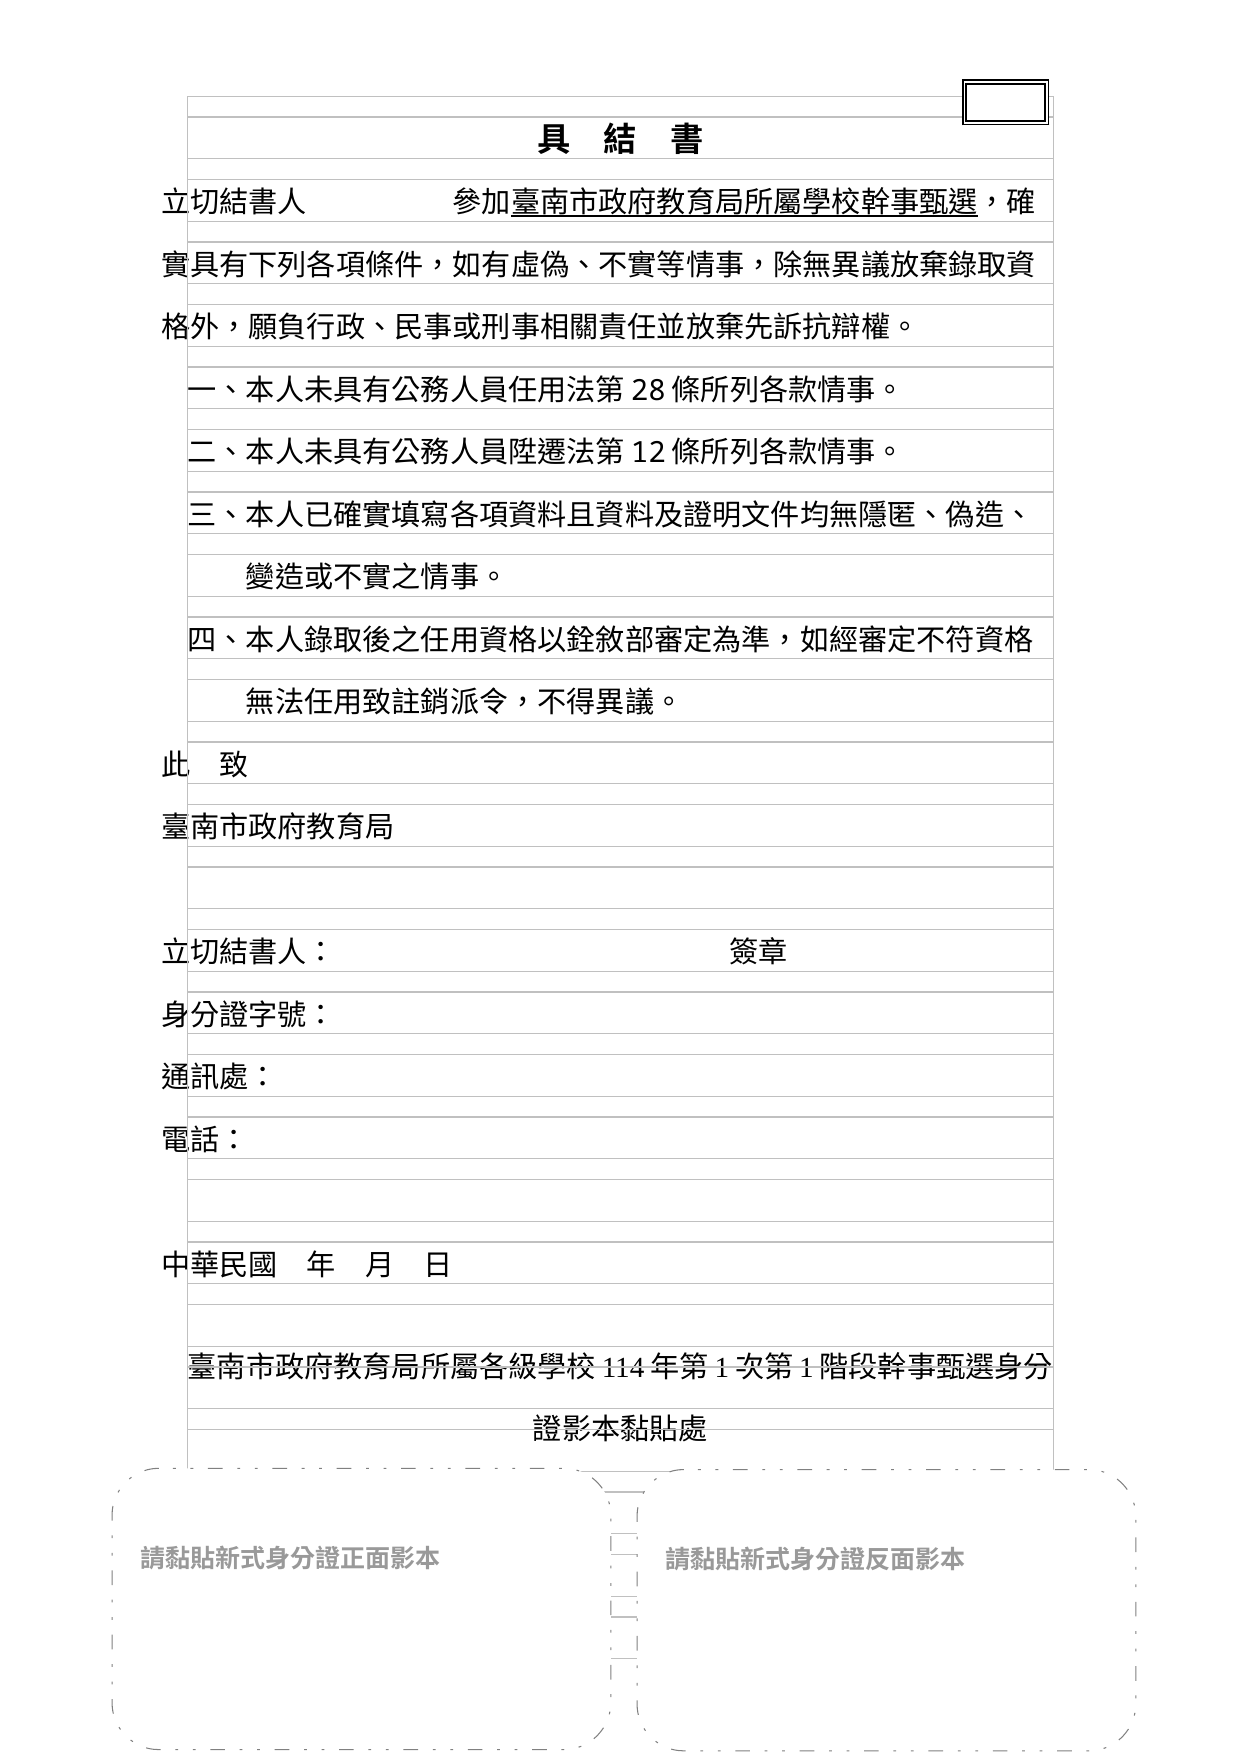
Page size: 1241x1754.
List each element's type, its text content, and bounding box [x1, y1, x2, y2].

text 此 致 [161, 721, 187, 783]
text 變造或不實之情事。 [188, 555, 1053, 596]
text 身分證字號： [161, 971, 187, 1033]
text 三、本人已確實填寫各項資料且資料及證明文件均無隱匿、偽造、 [188, 493, 1053, 533]
text 通訊處： [161, 1033, 187, 1096]
text 此 致 [188, 743, 1053, 783]
text [188, 409, 1053, 429]
text 立切結書人 參加臺南市政府教育局所屬學校幹事甄選，確實具有下列各項條件，如有虛偽、不實等情事，除無異議放棄錄取資格外，願負行政、民事或刑事相關責任並放棄先訴抗辯權。 [188, 243, 1053, 283]
text 臺南市政府教育局 [188, 784, 1053, 804]
text [188, 472, 1053, 491]
text 立切結書人 參加臺南市政府教育局所屬學校幹事甄選，確實具有下列各項條件，如有虛偽、不實等情事，除無異議放棄錄取資格外，願負行政、民事或刑事相關責任並放棄先訴抗辯權。 [161, 158, 187, 346]
text 立切結書人 參加臺南市政府教育局所屬學校幹事甄選，確實具有下列各項條件，如有虛偽、不實等情事，除無異議放棄錄取資格外，願負行政、民事或刑事相關責任並放棄先訴抗辯權。 [188, 159, 1053, 179]
text 中華民國 年 月 日 [188, 1222, 1053, 1241]
text [188, 534, 1053, 554]
text 臺南市政府教育局 [161, 783, 187, 846]
text 臺南市政府教育局所屬各級學校114年第1次第1階段幹事甄選身分證影本黏貼處 [188, 1409, 1053, 1429]
text 立切結書人 參加臺南市政府教育局所屬學校幹事甄選，確實具有下列各項條件，如有虛偽、不實等情事，除無異議放棄錄取資格外，願負行政、民事或刑事相關責任並放棄先訴抗辯權。 [188, 222, 1053, 241]
text 此 致 [188, 722, 1053, 741]
text 臺南市政府教育局所屬各級學校114年第1次第1階段幹事甄選身分證影本黏貼處 [188, 1368, 1053, 1408]
text 此 致 [180, 762, 187, 774]
text 中華民國 年 月 日 [188, 1243, 1053, 1283]
text 電話： [161, 1096, 187, 1158]
text 通訊處： [188, 1055, 1053, 1096]
text 立切結書人： 簽章 [161, 908, 187, 971]
text 通訊處： [188, 1034, 1053, 1054]
text [188, 597, 1053, 616]
text 立切結書人： 簽章 [188, 909, 1053, 929]
text 二、本人未具有公務人員陞遷法第12條所列各款情事。 [188, 430, 1053, 471]
text 臺南市政府教育局 [188, 805, 1053, 846]
text 立切結書人： 簽章 [188, 930, 1053, 971]
text 電話： [188, 1097, 1053, 1116]
text 具 結 書 [188, 118, 1053, 158]
text 臺南市政府教育局所屬各級學校114年第1次第1階段幹事甄選身分證影本黏貼處 [188, 1430, 1053, 1448]
text 立切結書人 參加臺南市政府教育局所屬學校幹事甄選，確實具有下列各項條件，如有虛偽、不實等情事，除無異議放棄錄取資格外，願負行政、民事或刑事相關責任並放棄先訴抗辯權。 [188, 180, 1053, 221]
text [188, 97, 962, 116]
text 立切結書人 參加臺南市政府教育局所屬學校幹事甄選，確實具有下列各項條件，如有虛偽、不實等情事，除無異議放棄錄取資格外，願負行政、民事或刑事相關責任並放棄先訴抗辯權。 [188, 305, 1053, 346]
text [188, 347, 1053, 366]
text 身分證字號： [188, 993, 1053, 1033]
text [188, 659, 1053, 679]
text 無法任用致註銷派令，不得異議。 [188, 680, 1053, 721]
text 臺南市政府教育局所屬各級學校114年第1次第1階段幹事甄選身分證影本黏貼處 [188, 1347, 1053, 1366]
text 中華民國 年 月 日 [161, 1221, 187, 1283]
text 立切結書人 參加臺南市政府教育局所屬學校幹事甄選，確實具有下列各項條件，如有虛偽、不實等情事，除無異議放棄錄取資格外，願負行政、民事或刑事相關責任並放棄先訴抗辯權。 [188, 284, 1053, 304]
text 一、本人未具有公務人員任用法第28條所列各款情事。 [188, 368, 1053, 408]
text 四、本人錄取後之任用資格以銓敘部審定為準，如經審定不符資格 [188, 618, 1053, 658]
text 電話： [188, 1118, 1053, 1158]
text 臺南市政府教育局所屬各級學校114年第1次第1階段幹事甄選身分證影本黏貼處 [188, 1323, 1053, 1346]
text 身分證字號： [188, 972, 1053, 991]
